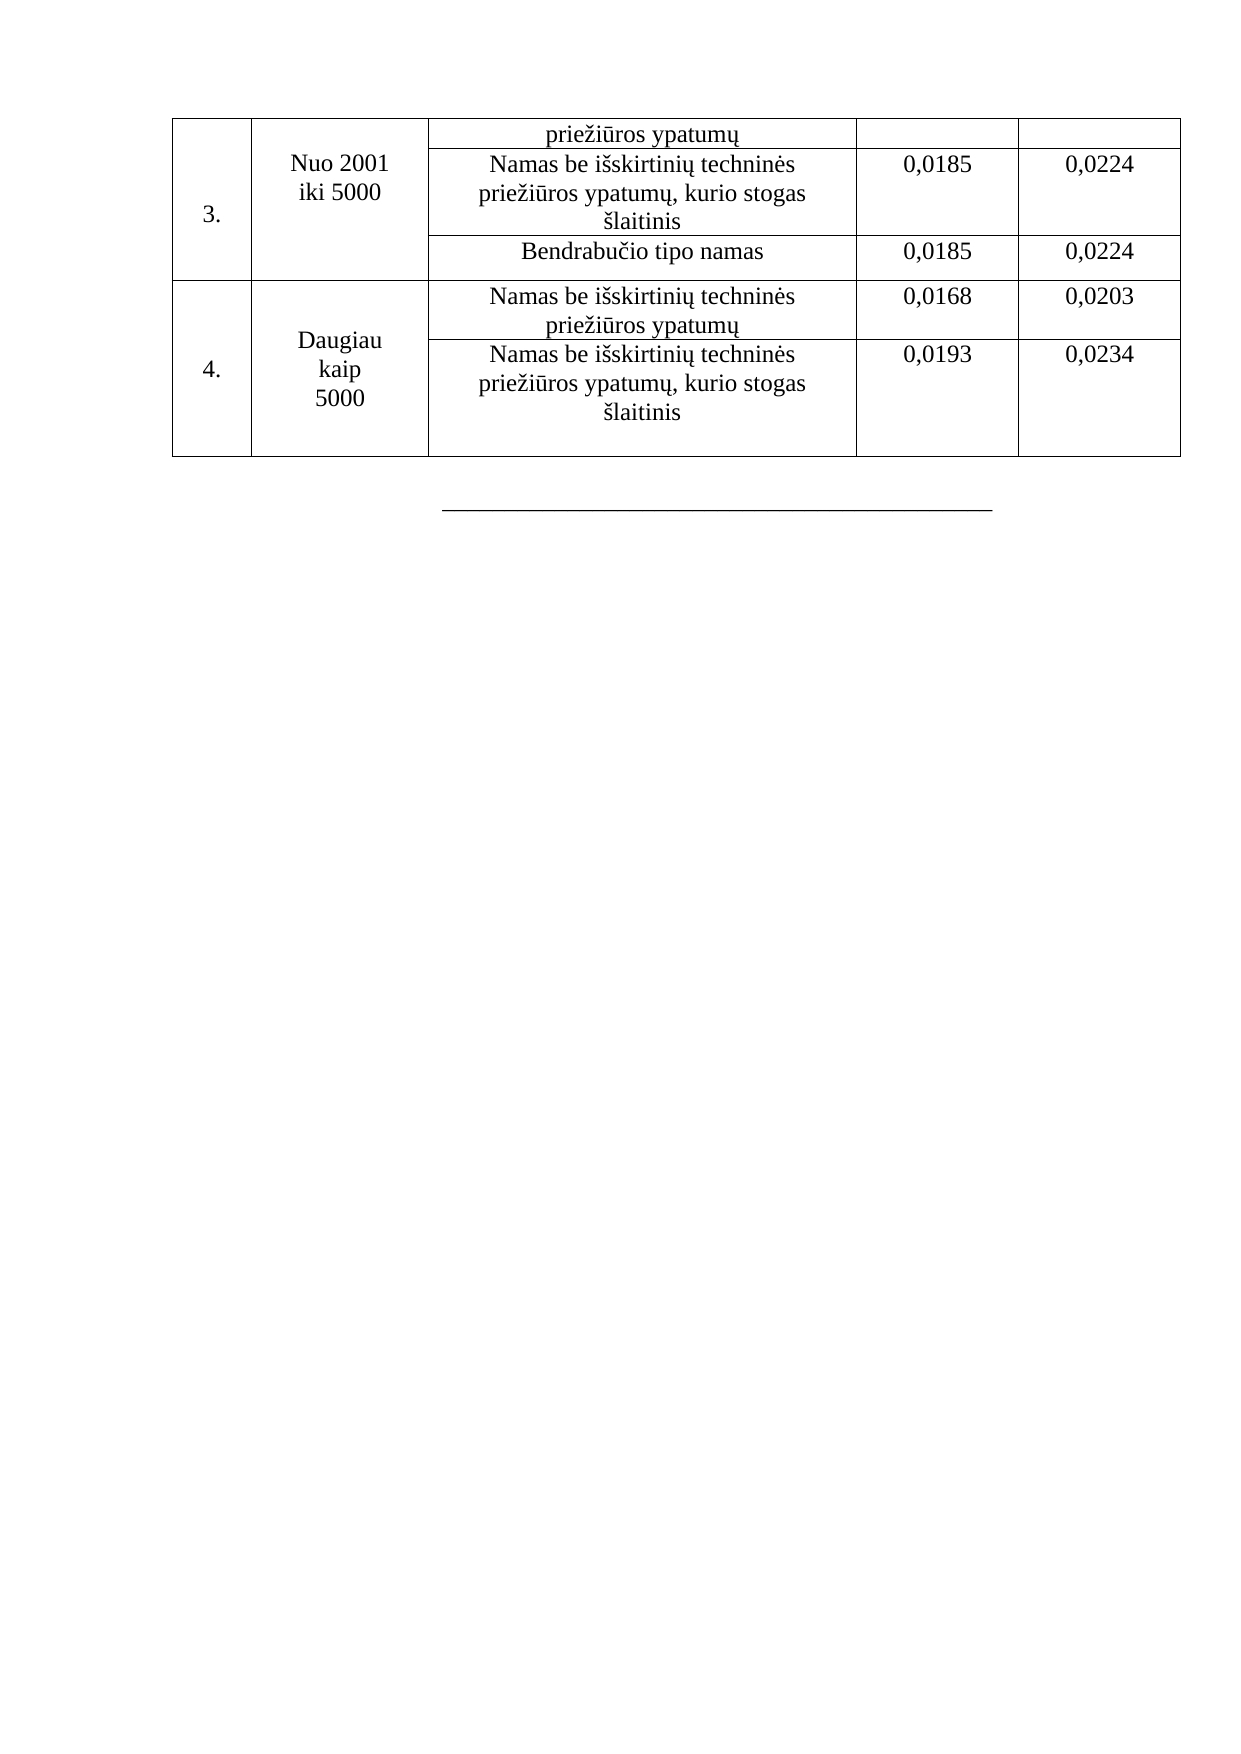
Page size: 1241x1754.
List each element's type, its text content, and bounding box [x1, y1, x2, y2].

table_cell 0,0168 [857, 281, 1018, 338]
table_cell 3. [173, 119, 251, 280]
table_cell 0,0234 [1019, 340, 1180, 456]
table_cell Daugiau kaip 5000 [252, 281, 428, 456]
table_cell [1019, 119, 1180, 148]
table_cell 4. [173, 281, 251, 456]
table_cell Namas be išskirtinių techninės priežiūros ypatumų [429, 281, 856, 338]
table_cell Nuo 2001 iki 5000 [252, 119, 428, 280]
text ____________________________________________ [177, 485, 1181, 514]
table_cell priežiūros ypatumų [429, 119, 856, 148]
table_cell 0,0185 [857, 236, 1018, 280]
table_cell [857, 119, 1018, 148]
table_cell Namas be išskirtinių techninės priežiūros ypatumų, kurio stogas šlaitinis [429, 340, 856, 456]
table_cell 0,0224 [1019, 236, 1180, 280]
table_cell Bendrabučio tipo namas [429, 236, 856, 280]
table_cell 0,0203 [1019, 281, 1180, 338]
table_cell 0,0185 [857, 149, 1018, 235]
table_cell Namas be išskirtinių techninės priežiūros ypatumų, kurio stogas šlaitinis [429, 149, 856, 235]
table_cell 0,0193 [857, 340, 1018, 456]
table_cell 0,0224 [1019, 149, 1180, 235]
